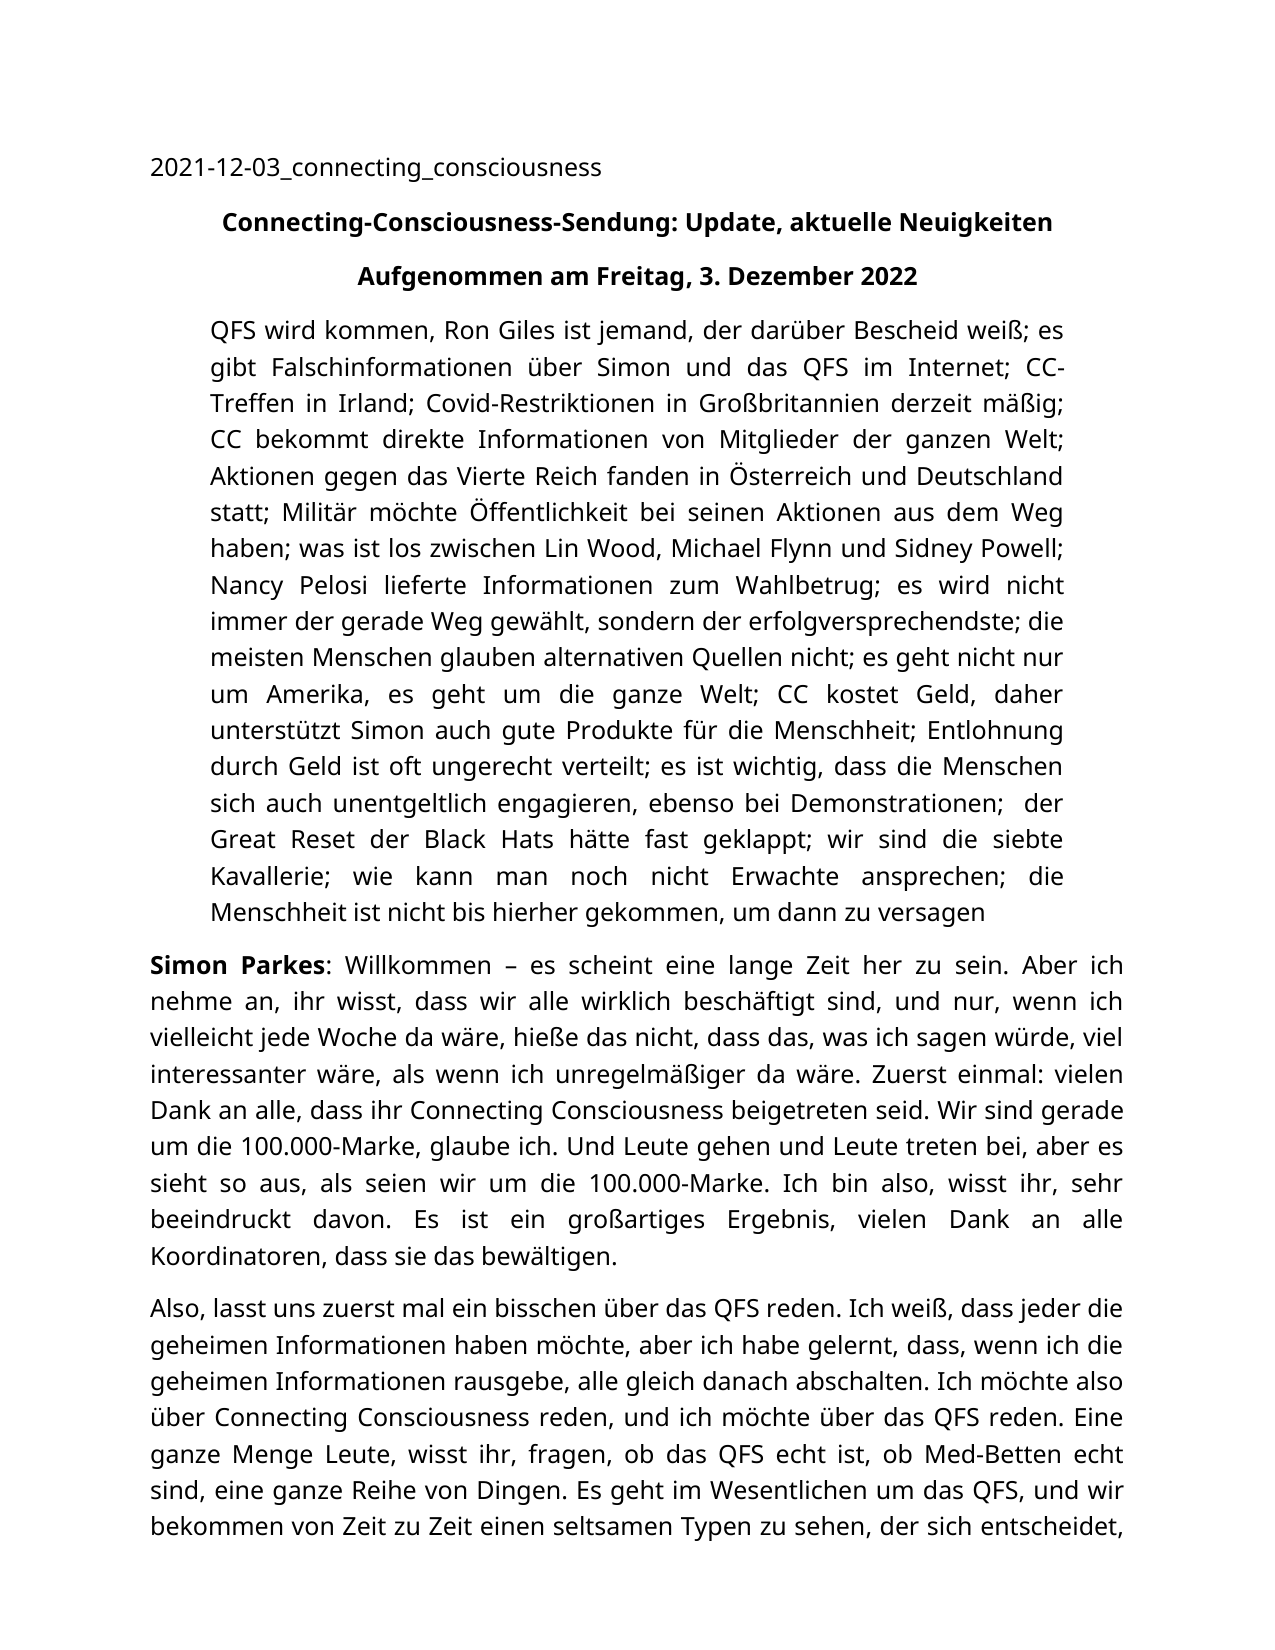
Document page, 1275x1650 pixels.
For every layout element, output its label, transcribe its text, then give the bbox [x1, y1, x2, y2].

text Aufgenommen am Freitag, 3. Dezember 2022 [150, 258, 1125, 294]
text 2021-12-03_connecting_consciousness [150, 150, 1125, 185]
text Also, lasst uns zuerst mal ein bisschen über das QFS reden. Ich weiß, dass jeder die geheimen Informationen haben möchte, aber ich habe gelernt, dass, wenn ich die geheimen Informationen rausgebe, alle gleich danach abschalten. Ich möchte also über Connecting Consciousness reden, und ich möchte über das QFS reden. Eine ganze Menge Leute, wisst ihr, fragen, ob das QFS echt ist, ob Med-Betten echt sind, eine ganze Reihe von Dingen. Es geht im Wesentlichen um das QFS, und wir bekommen von Zeit zu Zeit einen seltsamen Typen zu sehen, der sich entscheidet, [150, 1291, 1125, 1543]
text Connecting-Consciousness-Sendung: Update, aktuelle Neuigkeiten [150, 204, 1125, 240]
text QFS wird kommen, Ron Giles ist jemand, der darüber Bescheid weiß; es gibt Falschinformationen über Simon und das QFS im Internet; CC-Treffen in Irland; Covid-Restriktionen in Großbritannien derzeit mäßig; CC bekommt direkte Informationen von Mitglieder der ganzen Welt; Aktionen gegen das Vierte Reich fanden in Österreich und Deutschland statt; Militär möchte Öffentlichkeit bei seinen Aktionen aus dem Weg haben; was ist los zwischen Lin Wood, Michael Flynn und Sidney Powell; Nancy Pelosi lieferte Informationen zum Wahlbetrug; es wird nicht immer der gerade Weg gewählt, sondern der erfolgversprechendste; die meisten Menschen glauben alternativen Quellen nicht; es geht nicht nur um Amerika, es geht um die ganze Welt; CC kostet Geld, daher unterstützt Simon auch gute Produkte für die Menschheit; Entlohnung durch Geld ist oft ungerecht verteilt; es ist wichtig, dass die Menschen sich auch unentgeltlich engagieren, ebenso bei Demonstrationen; der Great Reset der Black Hats hätte fast geklappt; wir sind die siebte Kavallerie; wie kann man noch nicht Erwachte ansprechen; die Menschheit ist nicht bis hierher gekommen, um dann zu versagen [210, 313, 1065, 928]
text Simon Parkes: Willkommen – es scheint eine lange Zeit her zu sein. Aber ich nehme an, ihr wisst, dass wir alle wirklich beschäftigt sind, und nur, wenn ich vielleicht jede Woche da wäre, hieße das nicht, dass das, was ich sagen würde, viel interessanter wäre, als wenn ich unregelmäßiger da wäre. Zuerst einmal: vielen Dank an alle, dass ihr Connecting Consciousness beigetreten seid. Wir sind gerade um die 100.000-Marke, glaube ich. Und Leute gehen und Leute treten bei, aber es sieht so aus, als seien wir um die 100.000-Marke. Ich bin also, wisst ihr, sehr beeindruckt davon. Es ist ein großartiges Ergebnis, vielen Dank an alle Koordinatoren, dass sie das bewältigen. [150, 947, 1125, 1272]
